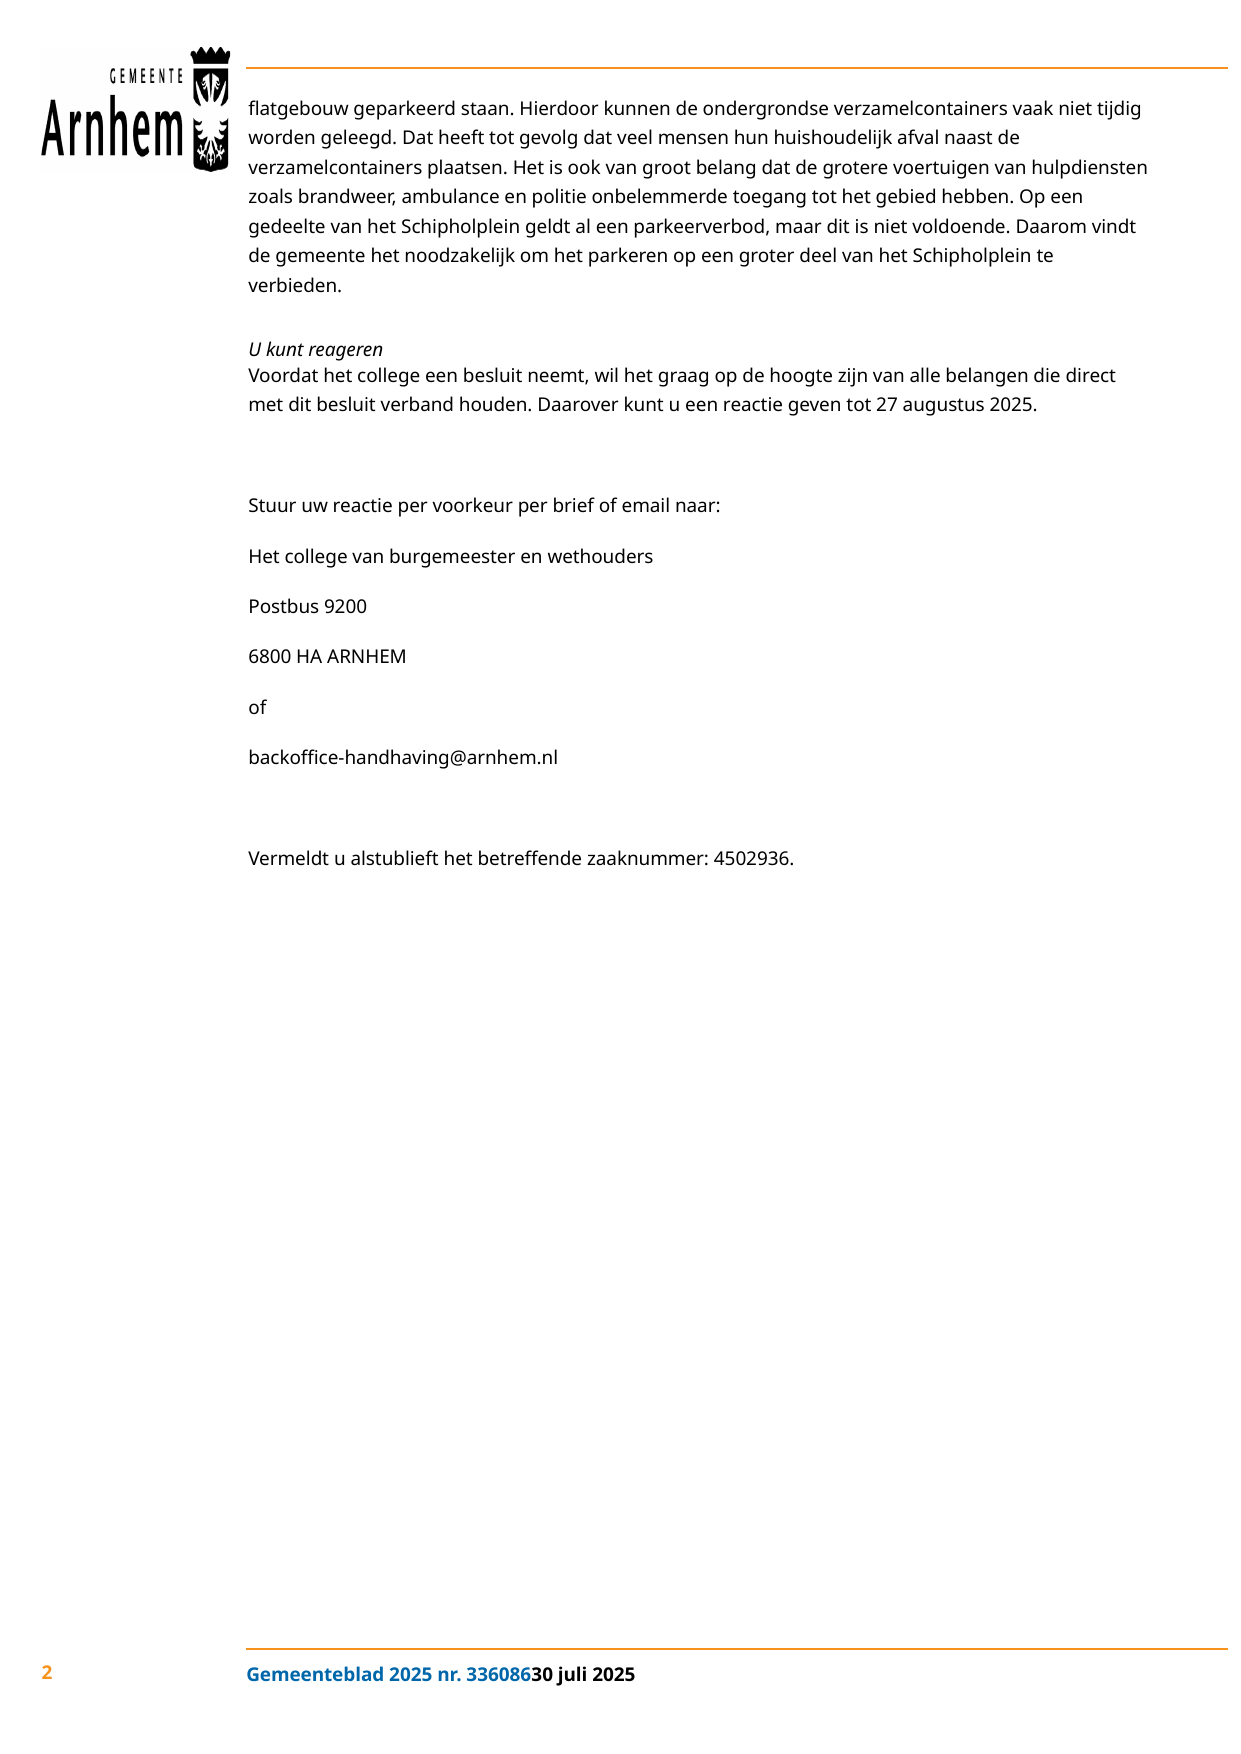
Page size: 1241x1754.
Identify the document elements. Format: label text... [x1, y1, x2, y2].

text Voordat het college een besluit neemt, wil het graag op de hoogte zijn van alle belangen die direct met dit besluit verband houden. Daarover kunt u een reactie geven tot 27 augustus 2025. [248, 362, 1152, 417]
text Postbus 9200 [248, 593, 1152, 619]
text backoffice-handhaving@arnhem.nl [248, 744, 1152, 770]
text Vermeldt u alstublieft het betreffende zaaknummer: 4502936. [248, 845, 1152, 871]
text 6800 HA ARNHEM [248, 644, 1152, 669]
text of [248, 694, 1152, 720]
text Stuur uw reactie per voorkeur per brief of email naar: [248, 492, 1152, 518]
text U kunt reageren [248, 336, 1152, 362]
text Het college van burgemeester en wethouders [248, 543, 1152, 568]
picture [41, 47, 231, 172]
text flatgebouw geparkeerd staan. Hierdoor kunnen de ondergrondse verzamelcontainers vaak niet tijdig worden geleegd. Dat heeft tot gevolg dat veel mensen hun huishoudelijk afval naast de verzamelcontainers plaatsen. Het is ook van groot belang dat de grotere voertuigen van hulpdiensten zoals brandweer, ambulance en politie onbelemmerde toegang tot het gebied hebben. Op een gedeelte van het Schipholplein geldt al een parkeerverbod, maar dit is niet voldoende. Daarom vindt de gemeente het noodzakelijk om het parkeren op een groter deel van het Schipholplein te verbieden. [248, 95, 1152, 298]
